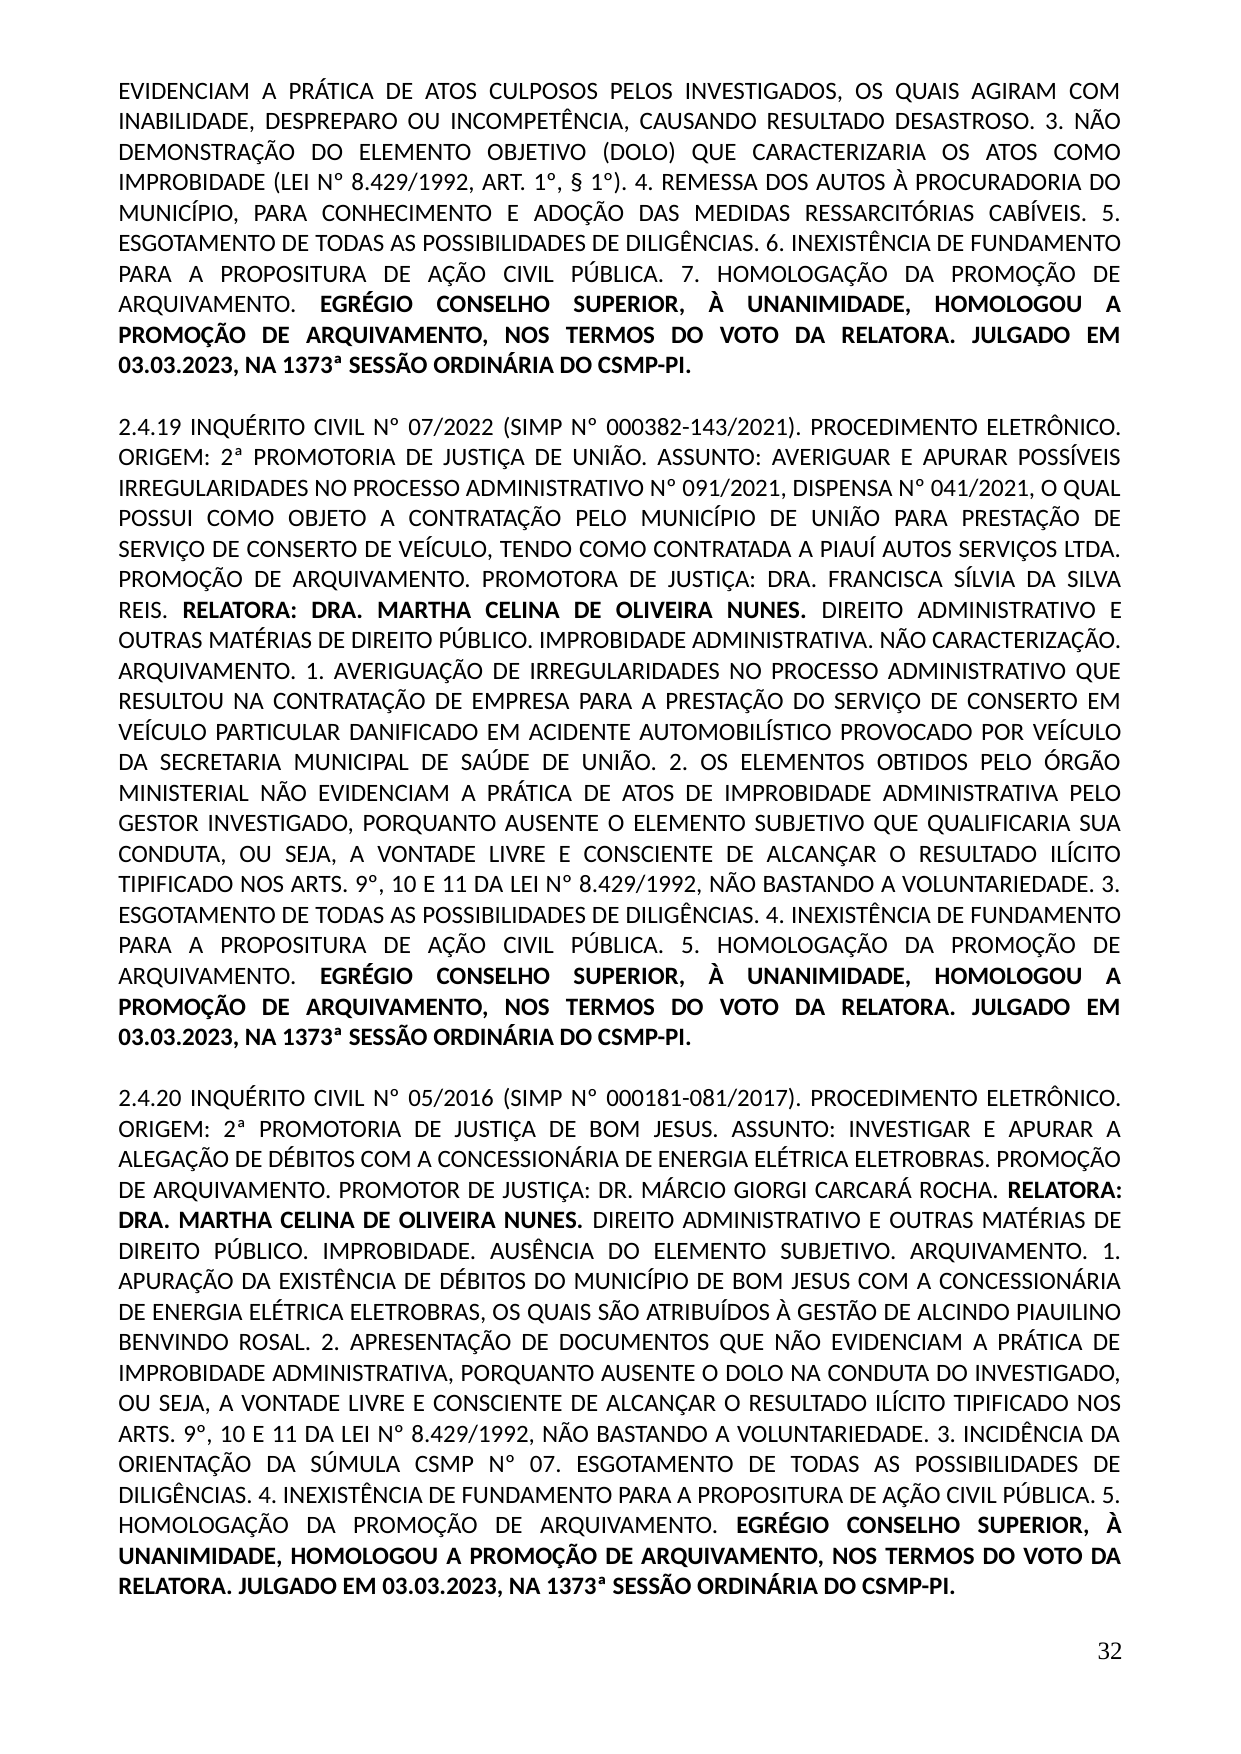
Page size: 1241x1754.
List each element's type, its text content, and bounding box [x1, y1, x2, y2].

text 2.4.20 INQUÉRITO CIVIL Nº 05/2016 (SIMP Nº 000181-081/2017). PROCEDIMENTO ELETRÔNICO. ORIGEM: 2ª PROMOTORIA DE JUSTIÇA DE BOM JESUS. ASSUNTO: INVESTIGAR E APURAR A ALEGAÇÃO DE DÉBITOS COM A CONCESSIONÁRIA DE ENERGIA ELÉTRICA ELETROBRAS. PROMOÇÃO DE ARQUIVAMENTO. PROMOTOR DE JUSTIÇA: DR. MÁRCIO GIORGI CARCARÁ ROCHA. RELATORA: DRA. MARTHA CELINA DE OLIVEIRA NUNES. DIREITO ADMINISTRATIVO E OUTRAS MATÉRIAS DE DIREITO PÚBLICO. IMPROBIDADE. AUSÊNCIA DO ELEMENTO SUBJETIVO. ARQUIVAMENTO. 1. APURAÇÃO DA EXISTÊNCIA DE DÉBITOS DO MUNICÍPIO DE BOM JESUS COM A CONCESSIONÁRIA DE ENERGIA ELÉTRICA ELETROBRAS, OS QUAIS SÃO ATRIBUÍDOS À GESTÃO DE ALCINDO PIAUILINO BENVINDO ROSAL. 2. APRESENTAÇÃO DE DOCUMENTOS QUE NÃO EVIDENCIAM A PRÁTICA DE IMPROBIDADE ADMINISTRATIVA, PORQUANTO AUSENTE O DOLO NA CONDUTA DO INVESTIGADO, OU SEJA, A VONTADE LIVRE E CONSCIENTE DE ALCANÇAR O RESULTADO ILÍCITO TIPIFICADO NOS ARTS. 9º, 10 E 11 DA LEI Nº 8.429/1992, NÃO BASTANDO A VOLUNTARIEDADE. 3. INCIDÊNCIA DA ORIENTAÇÃO DA SÚMULA CSMP Nº 07. ESGOTAMENTO DE TODAS AS POSSIBILIDADES DE DILIGÊNCIAS. 4. INEXISTÊNCIA DE FUNDAMENTO PARA A PROPOSITURA DE AÇÃO CIVIL PÚBLICA. 5. HOMOLOGAÇÃO DA PROMOÇÃO DE ARQUIVAMENTO. EGRÉGIO CONSELHO SUPERIOR, À UNANIMIDADE, HOMOLOGOU A PROMOÇÃO DE ARQUIVAMENTO, NOS TERMOS DO VOTO DA RELATORA. JULGADO EM 03.03.2023, NA 1373ª SESSÃO ORDINÁRIA DO CSMP-PI. [118, 1082, 1122, 1601]
text EVIDENCIAM A PRÁTICA DE ATOS CULPOSOS PELOS INVESTIGADOS, OS QUAIS AGIRAM COM INABILIDADE, DESPREPARO OU INCOMPETÊNCIA, CAUSANDO RESULTADO DESASTROSO. 3. NÃO DEMONSTRAÇÃO DO ELEMENTO OBJETIVO (DOLO) QUE CARACTERIZARIA OS ATOS COMO IMPROBIDADE (LEI Nº 8.429/1992, ART. 1º, § 1º). 4. REMESSA DOS AUTOS À PROCURADORIA DO MUNICÍPIO, PARA CONHECIMENTO E ADOÇÃO DAS MEDIDAS RESSARCITÓRIAS CABÍVEIS. 5. ESGOTAMENTO DE TODAS AS POSSIBILIDADES DE DILIGÊNCIAS. 6. INEXISTÊNCIA DE FUNDAMENTO PARA A PROPOSITURA DE AÇÃO CIVIL PÚBLICA. 7. HOMOLOGAÇÃO DA PROMOÇÃO DE ARQUIVAMENTO. EGRÉGIO CONSELHO SUPERIOR, À UNANIMIDADE, HOMOLOGOU A PROMOÇÃO DE ARQUIVAMENTO, NOS TERMOS DO VOTO DA RELATORA. JULGADO EM 03.03.2023, NA 1373ª SESSÃO ORDINÁRIA DO CSMP-PI. [118, 75, 1122, 380]
text 2.4.19 INQUÉRITO CIVIL Nº 07/2022 (SIMP Nº 000382-143/2021). PROCEDIMENTO ELETRÔNICO. ORIGEM: 2ª PROMOTORIA DE JUSTIÇA DE UNIÃO. ASSUNTO: AVERIGUAR E APURAR POSSÍVEIS IRREGULARIDADES NO PROCESSO ADMINISTRATIVO Nº 091/2021, DISPENSA Nº 041/2021, O QUAL POSSUI COMO OBJETO A CONTRATAÇÃO PELO MUNICÍPIO DE UNIÃO PARA PRESTAÇÃO DE SERVIÇO DE CONSERTO DE VEÍCULO, TENDO COMO CONTRATADA A PIAUÍ AUTOS SERVIÇOS LTDA. PROMOÇÃO DE ARQUIVAMENTO. PROMOTORA DE JUSTIÇA: DRA. FRANCISCA SÍLVIA DA SILVA REIS. RELATORA: DRA. MARTHA CELINA DE OLIVEIRA NUNES. DIREITO ADMINISTRATIVO E OUTRAS MATÉRIAS DE DIREITO PÚBLICO. IMPROBIDADE ADMINISTRATIVA. NÃO CARACTERIZAÇÃO. ARQUIVAMENTO. 1. AVERIGUAÇÃO DE IRREGULARIDADES NO PROCESSO ADMINISTRATIVO QUE RESULTOU NA CONTRATAÇÃO DE EMPRESA PARA A PRESTAÇÃO DO SERVIÇO DE CONSERTO EM VEÍCULO PARTICULAR DANIFICADO EM ACIDENTE AUTOMOBILÍSTICO PROVOCADO POR VEÍCULO DA SECRETARIA MUNICIPAL DE SAÚDE DE UNIÃO. 2. OS ELEMENTOS OBTIDOS PELO ÓRGÃO MINISTERIAL NÃO EVIDENCIAM A PRÁTICA DE ATOS DE IMPROBIDADE ADMINISTRATIVA PELO GESTOR INVESTIGADO, PORQUANTO AUSENTE O ELEMENTO SUBJETIVO QUE QUALIFICARIA SUA CONDUTA, OU SEJA, A VONTADE LIVRE E CONSCIENTE DE ALCANÇAR O RESULTADO ILÍCITO TIPIFICADO NOS ARTS. 9º, 10 E 11 DA LEI Nº 8.429/1992, NÃO BASTANDO A VOLUNTARIEDADE. 3. ESGOTAMENTO DE TODAS AS POSSIBILIDADES DE DILIGÊNCIAS. 4. INEXISTÊNCIA DE FUNDAMENTO PARA A PROPOSITURA DE AÇÃO CIVIL PÚBLICA. 5. HOMOLOGAÇÃO DA PROMOÇÃO DE ARQUIVAMENTO. EGRÉGIO CONSELHO SUPERIOR, À UNANIMIDADE, HOMOLOGOU A PROMOÇÃO DE ARQUIVAMENTO, NOS TERMOS DO VOTO DA RELATORA. JULGADO EM 03.03.2023, NA 1373ª SESSÃO ORDINÁRIA DO CSMP-PI. [118, 411, 1122, 1052]
